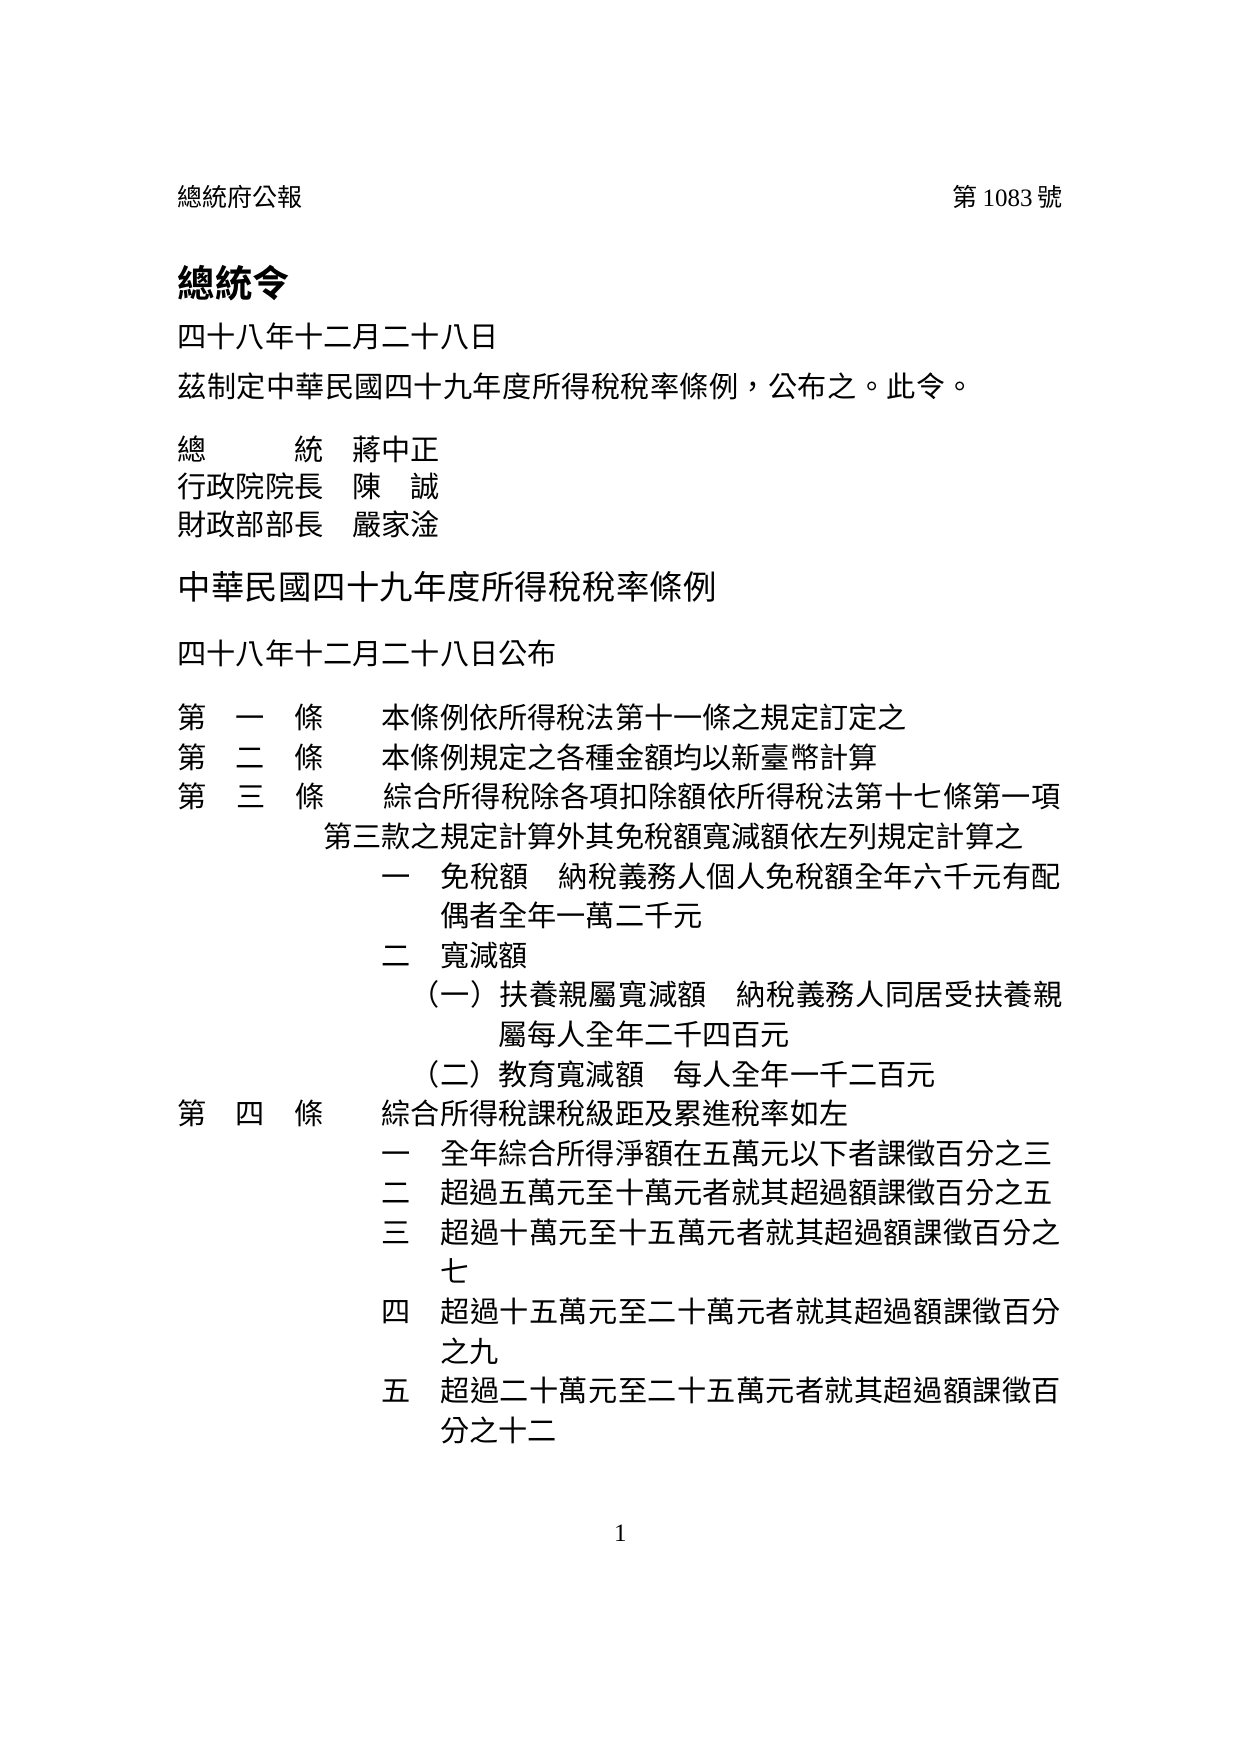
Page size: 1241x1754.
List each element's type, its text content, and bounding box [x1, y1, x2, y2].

text 四十八年十二月二十八日公布 [177, 632, 1063, 672]
text 財政部部長 嚴家淦 [177, 505, 1063, 543]
text （二）教育寬減額 每人全年一千二百元 [411, 1053, 1063, 1093]
text 三 超過十萬元至十五萬元者就其超過額課徵百分之七 [381, 1212, 1063, 1291]
text 總 統 蔣中正 [177, 430, 1063, 468]
text 二 超過五萬元至十萬元者就其超過額課徵百分之五 [381, 1172, 1063, 1212]
text 一 免稅額 納稅義務人個人免稅額全年六千元有配偶者全年一萬二千元 [381, 855, 1063, 934]
text 四 超過十五萬元至二十萬元者就其超過額課徵百分之九 [381, 1291, 1063, 1370]
text 第 一 條 本條例依所得稅法第十一條之規定訂定之 [177, 697, 1063, 737]
text 第 三 條 綜合所得稅除各項扣除額依所得稅法第十七條第一項第三款之規定計算外其免稅額寬減額依左列規定計算之 [177, 776, 1063, 855]
text 行政院院長 陳 誠 [177, 468, 1063, 505]
text 五 超過二十萬元至二十五萬元者就其超過額課徵百分之十二 [381, 1370, 1063, 1449]
text （一）扶養親屬寬減額 納稅義務人同居受扶養親屬每人全年二千四百元 [411, 974, 1063, 1053]
text 總統令 [177, 266, 1063, 305]
text 中華民國四十九年度所得稅稅率條例 [177, 568, 1063, 607]
text 茲制定中華民國四十九年度所得稅稅率條例，公布之。此令。 [177, 368, 1063, 405]
text 二 寬減額 [381, 934, 1063, 974]
text 第 四 條 綜合所得稅課稅級距及累進稅率如左 [177, 1093, 1063, 1132]
text 一 全年綜合所得淨額在五萬元以下者課徵百分之三 [381, 1132, 1063, 1172]
text 第 二 條 本條例規定之各種金額均以新臺幣計算 [177, 737, 1063, 776]
text 四十八年十二月二十八日 [177, 318, 1063, 355]
